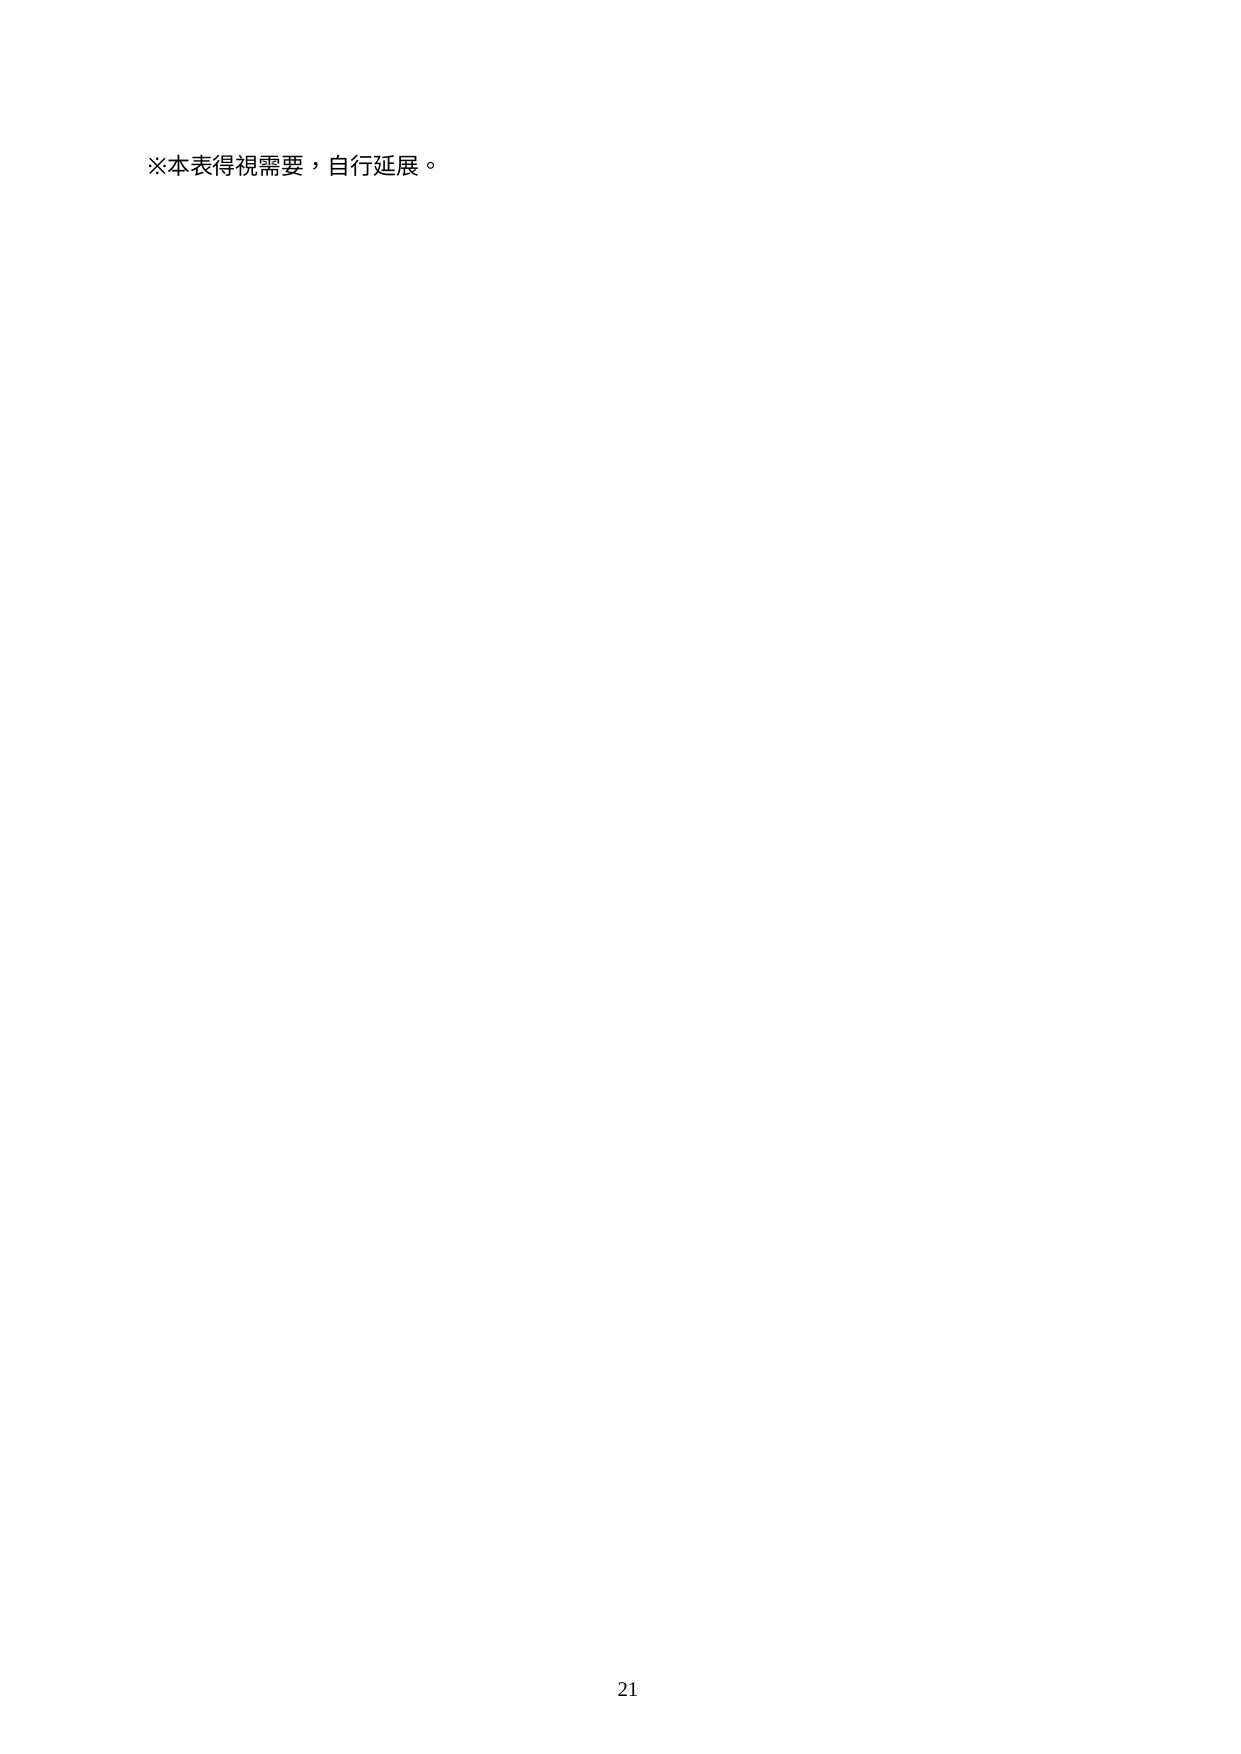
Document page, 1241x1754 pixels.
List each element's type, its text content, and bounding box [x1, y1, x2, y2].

text ※本表得視需要，自行延展。 [148, 148, 1107, 181]
